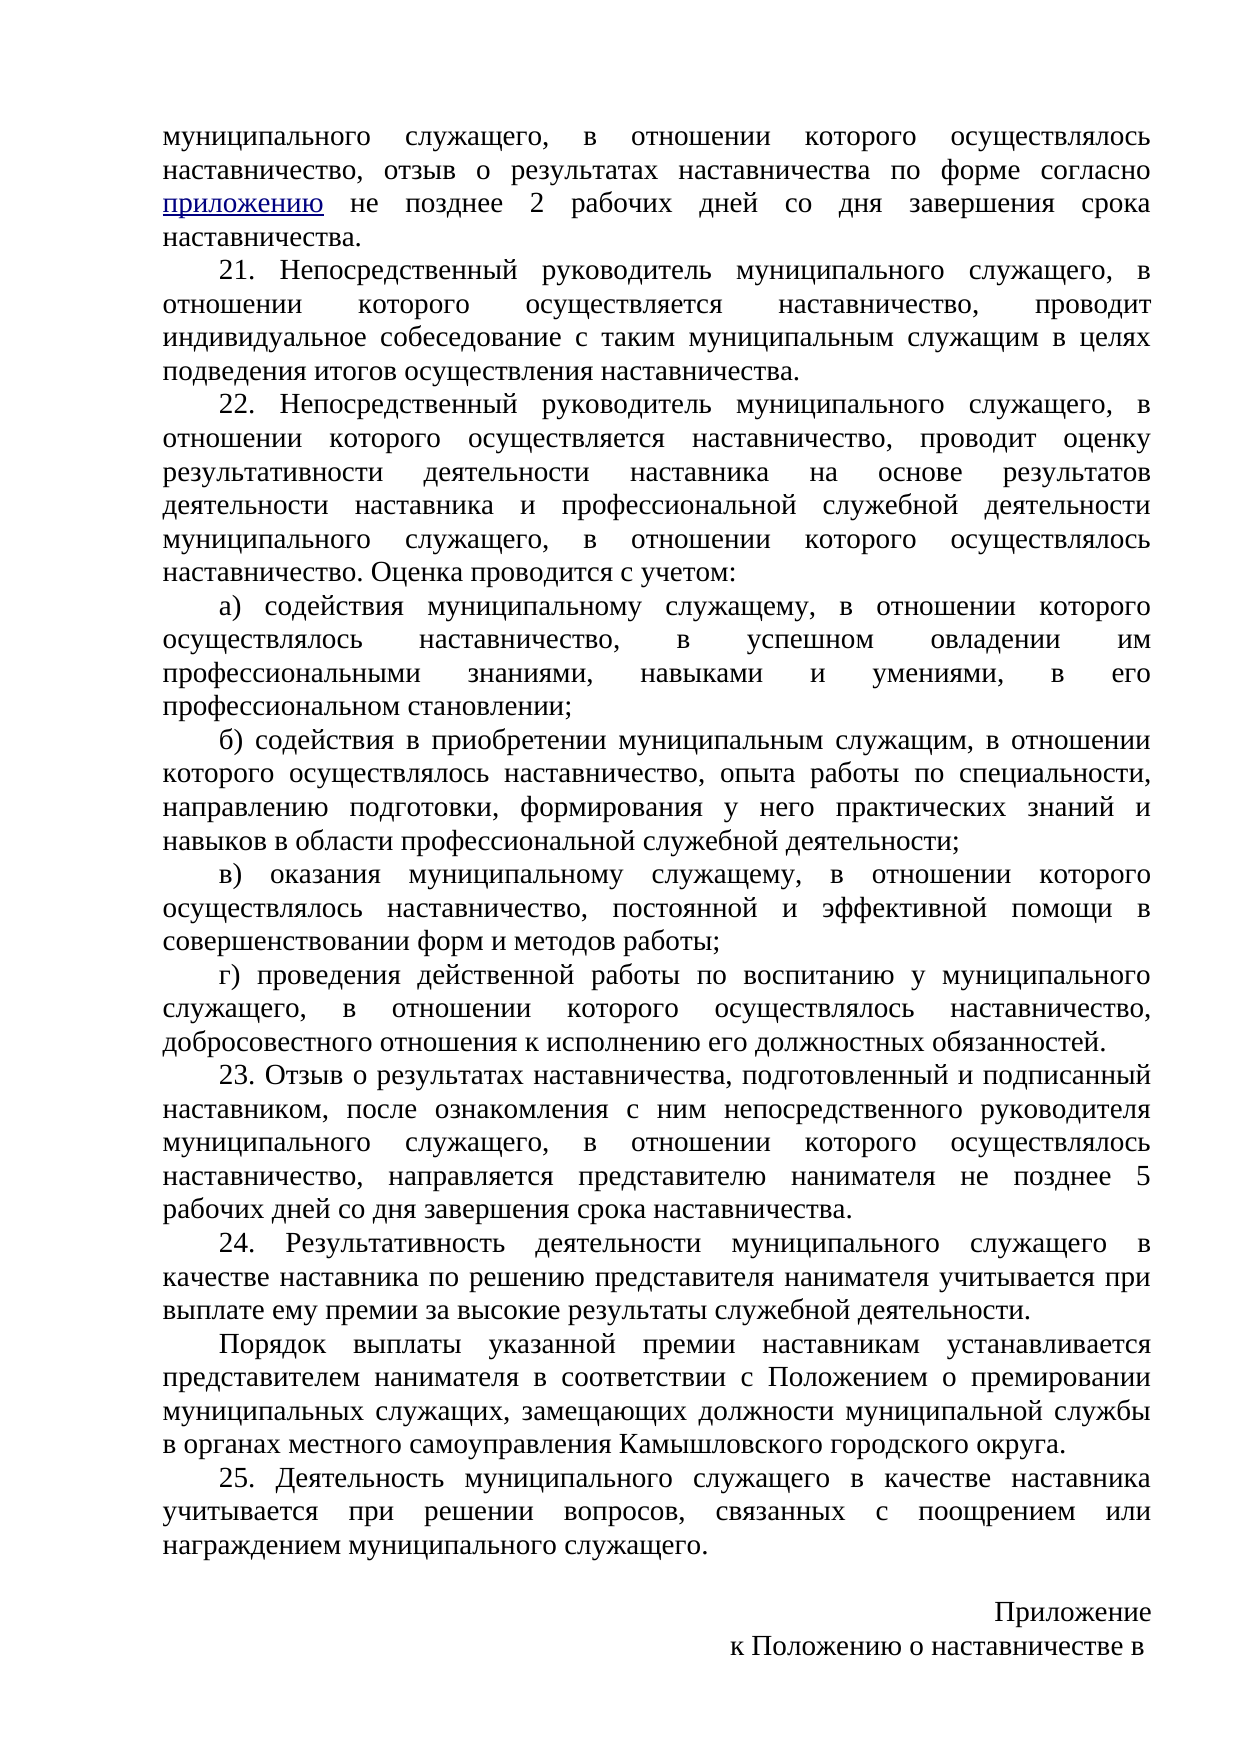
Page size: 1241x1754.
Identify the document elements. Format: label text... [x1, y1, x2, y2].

text а) содействия муниципальному служащему, в отношении которого осуществлялось наставничество, в успешном овладении им профессиональными знаниями, навыками и умениями, в его профессиональном становлении; [162, 588, 1152, 722]
text Порядок выплаты указанной премии наставникам устанавливается представителем нанимателя в соответствии с Положением о премировании муниципальных служащих, замещающих должности муниципальной службы в органах местного самоуправления Камышловского городского округа. [162, 1326, 1152, 1460]
text 21. Непосредственный руководитель муниципального служащего, в отношении которого осуществляется наставничество, проводит индивидуальное собеседование с таким муниципальным служащим в целях подведения итогов осуществления наставничества. [162, 252, 1152, 387]
text 24. Результативность деятельности муниципального служащего в качестве наставника по решению представителя нанимателя учитывается при выплате ему премии за высокие результаты служебной деятельности. [162, 1225, 1152, 1326]
text Приложение [162, 1594, 1152, 1628]
text г) проведения действенной работы по воспитанию у муниципального служащего, в отношении которого осуществлялось наставничество, добросовестного отношения к исполнению его должностных обязанностей. [162, 957, 1152, 1057]
text б) содействия в приобретении муниципальным служащим, в отношении которого осуществлялось наставничество, опыта работы по специальности, направлению подготовки, формирования у него практических знаний и навыков в области профессиональной служебной деятельности; [162, 722, 1152, 856]
text 25. Деятельность муниципального служащего в качестве наставника учитывается при решении вопросов, связанных с поощрением или награждением муниципального служащего. [162, 1460, 1152, 1561]
text 23. Отзыв о результатах наставничества, подготовленный и подписанный наставником, после ознакомления с ним непосредственного руководителя муниципального служащего, в отношении которого осуществлялось наставничество, направляется представителю нанимателя не позднее 5 рабочих дней со дня завершения срока наставничества. [162, 1057, 1152, 1225]
text в) оказания муниципальному служащему, в отношении которого осуществлялось наставничество, постоянной и эффективной помощи в совершенствовании форм и методов работы; [162, 856, 1152, 957]
text муниципального служащего, в отношении которого осуществлялось наставничество, отзыв о результатах наставничества по форме согласно приложению не позднее 2 рабочих дней со дня завершения срока наставничества. [162, 118, 1152, 252]
text к Положению о наставничестве в [162, 1628, 1152, 1661]
text 22. Непосредственный руководитель муниципального служащего, в отношении которого осуществляется наставничество, проводит оценку результативности деятельности наставника на основе результатов деятельности наставника и профессиональной служебной деятельности муниципального служащего, в отношении которого осуществлялось наставничество. Оценка проводится с учетом: [162, 387, 1152, 588]
